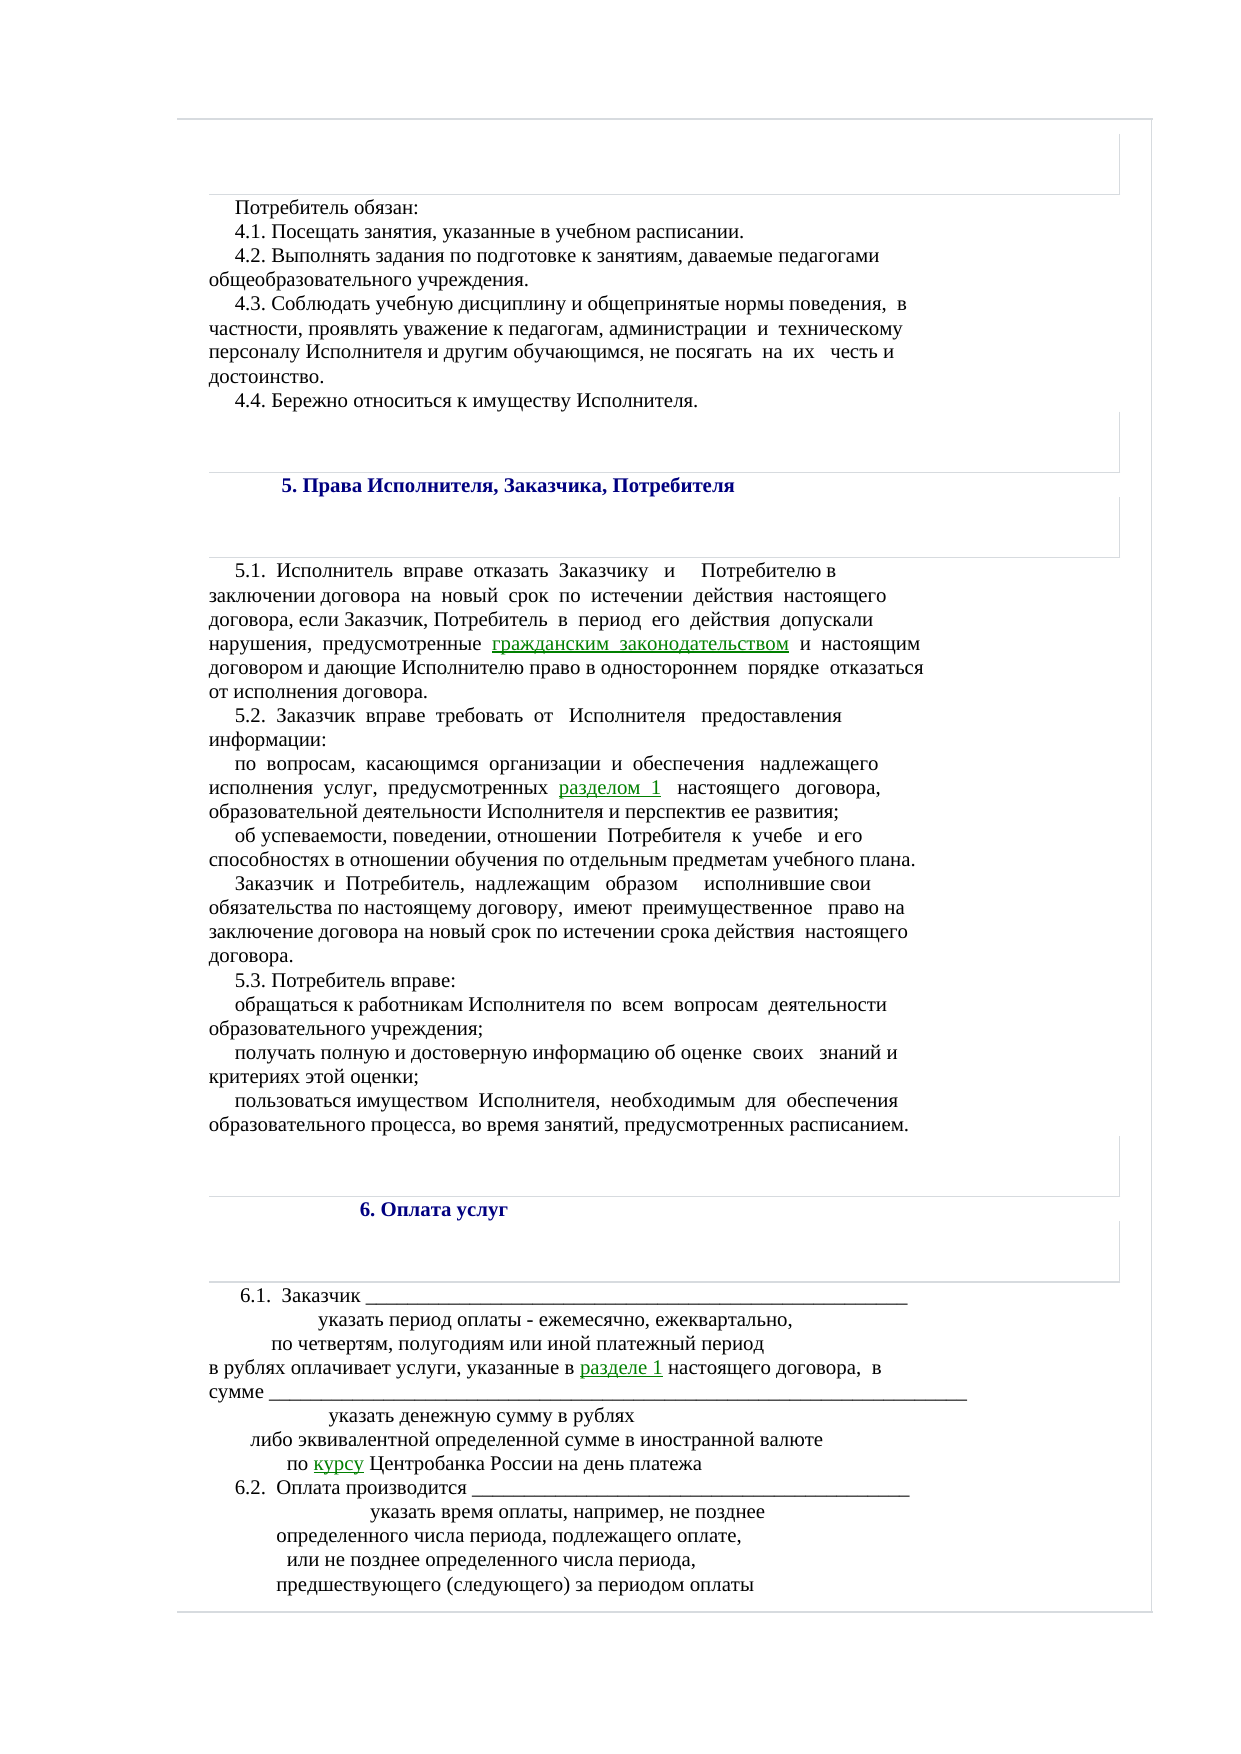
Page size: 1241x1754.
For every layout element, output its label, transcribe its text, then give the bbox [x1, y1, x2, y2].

table_header Развернуть Приказ Минобразования РФ от 10 июля 2003 г. N 2994 "Об утверждении Примерной формы договора об оказании платных образовательных услуг в сфере общего образования" Приложение N 1. Примерная форма договора об оказании платных дополнительных образовательных услуг государственными и муниципальными общеобразовательными учреждениями Договор об оказании платных дополнительных образовательных услуг государственными и муниципальными общеобразовательными учреждениями (утв. приказом Минобразования РФ от 10 июля 2003 г. N 2994) Дополнительные образовательные услуги Приложение N 2. Примерная форма договора об оказании платных образовательных услуг негосударственными образовательными организациями Договор об оказании платных образовательных услуг негосударственными образовательными организациями Дополнительные образовательные услуги Приложение N 3. Примерная форма договора об оказании платных образовательных услуг индивидуальным предпринимателем Договор об оказании платных образовательных услуг индивидуальным предпринимателем Дополнительные образовательные услуги Приказ Минобразования РФ от 10 июля 2003 г. N 2994 "Об утверждении Примерной формы договора об оказании платных образовательных услуг в сфере общего образования" ГАРАНТ: Приказом Минобрнауки России от 9 декабря 2013 г. N 1315 (не вступил в силу) настоящий приказ признан утратившим силу Во исполнение пункта 16 Правил оказания платных образовательных услуг, утвержденных постановлением Правительства Российской Федерации от 05.07.2001 N 505 (в ред. постановления Правительства Российской Федерации от 01.04.2003 N 181), приказываю: 1. Утвердить Примерную форму договора об оказании платных образовательных услуг государственными и муниципальными общеобразовательными учреждениями (приложение N 1), негосударственными образовательными организациями (приложение N 2), индивидуальным предпринимателем (приложение 3). 2. Контроль за исполнением настоящего приказа возложить на первого заместителя Министра В.А.Болотова. Зарегистрировано в Минюсте РФ 13 августа 2003 г. Регистрационный N 4971 Приложение N 1 к приказу Минобразования РФ от 10 июля 2003 г. N 2994 Примерная форма договора об оказании платных дополнительных образовательных услуг государственными и муниципальными общеобразовательными учреждениями ___________________________ "____" ________________________ г. место заключения договора дата заключения договора Общеобразовательное учреждение __________________________________ (в полное наименование учреждения дальнейшем - Исполнитель) на основании лицензии N _____________________, выданной_________________________________________________________________ наименование органа, выдавшего лицензию на срок с "____"__________ г. до "____"____________г., и свидетельства о государственной аккредитации N _____, выданного _________________________ _________________________________________________________________________ наименование органа, выдавшего свидетельство на срок с "____" _________________ г. до "____" _________________ г. (для общеобразовательных учреждений, прошедших государственную аккредитацию), в лице _________________________________________________________________, должность, фамилия, имя и отчество действующего на основании Устава Исполнителя, с одной стороны, и _________________________________________________________________________ фамилия, имя, отчество и статус законного представителя несовершеннолетнего - мать, отец, опекун, попечитель, уполномоченный представитель органа опеки и попечительства или учреждение социальной защиты, в котором находится нуждающийся в опеке или попечительстве несовершеннолетний, либо лица, действующего на основании доверенности, выданной законным представителем (в дальнейшем - Заказчик) и _____________________________________________ фамилия, имя, отчество несовершеннолетнего, _________________________________________________________________________ достигшего 14-летнего возраста (в дальнейшем - Потребитель),с другой стороны, заключили в соответствии с Гражданским кодексом Российской Федерации, Законами Российской Федерации "Об образовании" и "О защите прав потребителей", а также Правилами оказания платных образовательных услуг в сфере дошкольного и общего образования, утвержденными постановлением Правительства Российской Федерации "Об утверждении Правил оказания платных образовательных услуг в сфере образования" от 05.07.2001 N 505 (в ред. постановления Правительства Российской Федерации от 01.04.2003 N 181), настоящий договор о нижеследующем: 1. Предмет договора Исполнитель предоставляет, а Заказчик оплачивает дополнительные образовательные услуги, наименование и количество которых определено в приложении 1, являющемся неотъемлемой частью настоящего договора (в приложении указать наименование учебных дисциплин, формы проведения занятий и количество учебных часов)*. Срок обучения в соответствии с рабочим учебным планом (индивидуально, в группе) составляет ___________. 2. Обязанности исполнителя Исполнитель обязан: 2.1. Организовать и обеспечить надлежащее исполнение услуг, предусмотренных разделом 1 настоящего договора. Дополнительные образовательные услуги оказываются в соответствии с учебным планом, годовым календарным учебным графиком и расписанием занятий, разрабатываемыми Исполнителем. 2.2. Обеспечить для проведения занятий помещения, соответствующие санитарным и гигиеническим требованиям, а также оснащение, соответствующее обязательным нормам и правилам, предъявляемым к образовательному процессу. 2.3. Во время оказания дополнительных образовательных услуг проявлять уважение к личности Потребителя, оберегать его от всех форм физического и психологического насилия, обеспечить условия укрепления нравственного, физического и психологического здоровья, эмоционального благополучия Потребителя с учетом его индивидуальных особенностей. 2.4. Сохранить место за Потребителем (в системе оказываемых общеобразовательным учреждением дополнительных образовательных услуг) в случае его болезни, лечения, карантина, отпуска родителей, каникул и в других случаях пропуска занятий по уважительным причинам. 2.5. Уведомить Заказчика о нецелесообразности оказания Потребителю образовательных услуг в объеме, предусмотренном разделом 1 настоящего договора, вследствие его индивидуальных особенностей, делающих невозможным или педагогически нецелесообразным оказание данных услуг. 3. Обязанности заказчика 3.1. Своевременно вносить плату за предоставленные услуги, указанные в разделе 1 настоящего договора. 3.2. При поступлении Потребителя в общеобразовательное учреждение и в процессе его обучения своевременно предоставлять все необходимые документы, предусмотренные уставом общеобразовательного учреждения. 3.3. Незамедлительно сообщать руководителю Исполнителя об изменении контактного телефона и места жительства. 3.4. Извещать руководителя Исполнителя об уважительных причинах отсутствия Потребителя на занятиях. 3.5. По просьбе Исполнителя приходить для беседы при наличии претензий Исполнителя к поведению Потребителя или его отношению к получению дополнительных образовательных услуг. 3.6. Проявлять уважение к педагогам, администрации и техническому персоналу Исполнителя. 3.7. Возмещать ущерб, причиненный Потребителем имуществу Исполнителя в соответствии с законодательством Российской Федерации. 3.8. Обеспечить Потребителя за свой счет предметами, необходимыми для надлежащего исполнения Исполнителем обязательств по оказанию дополнительных образовательных услуг, в количестве, соответствующем возрасту и потребностям Потребителя. 3.9. В случае выявления заболевания Потребителя (по заключению учреждений здравоохранения либо медицинского персонала Исполнителя) освободить Потребителя от занятий и принять меры по его выздоровлению. 3.10. Для договора с участием Потребителя, не достигшего 14-летнего возраста, обеспечить посещение Потребителем занятий согласно учебному расписанию. 4. Обязанности потребителя (для договора с Потребителем, достигшим 14-летнего возраста) Потребитель обязан: 4.1. Посещать занятия, указанные в учебном расписании. 4.2. Выполнять задания по подготовке к занятиям, даваемые педагогами общеобразовательного учреждения. 4.3. Соблюдать учебную дисциплину и общепринятые нормы поведения, в частности, проявлять уважение к педагогам, администрации и техническому персоналу Исполнителя и другим обучающимся, не посягать на их честь и достоинство. 4.4. Бережно относиться к имуществу Исполнителя. 5. Права Исполнителя, Заказчика, Потребителя 5.1. Исполнитель вправе отказать Заказчику и Потребителю в заключении договора на новый срок по истечении действия настоящего договора, если Заказчик, Потребитель в период его действия допускали нарушения, предусмотренные гражданским законодательством и настоящим договором и дающие Исполнителю право в одностороннем порядке отказаться от исполнения договора. 5.2. Заказчик вправе требовать от Исполнителя предоставления информации: по вопросам, касающимся организации и обеспечения надлежащего исполнения услуг, предусмотренных разделом 1 настоящего договора, образовательной деятельности Исполнителя и перспектив ее развития; об успеваемости, поведении, отношении Потребителя к учебе и его способностях в отношении обучения по отдельным предметам учебного плана. Заказчик и Потребитель, надлежащим образом исполнившие свои обязательства по настоящему договору, имеют преимущественное право на заключение договора на новый срок по истечении срока действия настоящего договора. 5.3. Потребитель вправе: обращаться к работникам Исполнителя по всем вопросам деятельности образовательного учреждения; получать полную и достоверную информацию об оценке своих знаний и критериях этой оценки; пользоваться имуществом Исполнителя, необходимым для обеспечения образовательного процесса, во время занятий, предусмотренных расписанием. 6. Оплата услуг 6.1. Заказчик ____________________________________________________ указать период оплаты - ежемесячно, ежеквартально, по четвертям, полугодиям или иной платежный период в рублях оплачивает услуги, указанные в разделе 1 настоящего договора, в сумме ___________________________________________________________________ указать денежную сумму в рублях либо эквивалентной определенной сумме в иностранной валюте по курсу Центробанка России на день платежа 6.2. Оплата производится __________________________________________ указать время оплаты, например, не позднее определенного числа периода, подлежащего оплате, или не позднее определенного числа периода, предшествующего (следующего) за периодом оплаты в безналичном порядке на счет Исполнителя в банке или казначействе. Оплата услуг удостоверяется Исполнителем ________________________________ ________________________________________________________________________, указать документ, подтверждающий оплату, выдаваемым Заказчику Исполнителем 6.3 На оказание образовательных услуг, предусмотренных настоящим договором, может быть составлена смета. Составление такой сметы по требованию Потребителя или Исполнителя обязательно. В этом случае смета становится частью договора. 7. Основания изменения и расторжения договора 7.1. Условия, на которых заключен настоящий договор, могут быть изменены либо по соглашению сторон, либо в соответствии с действующим законодательством Российской Федерации. 7.2. Потребитель, достигший 14-летнего возраста, вправе в любое время расторгнуть настоящий договор только с письменного согласия законных представителей при условии оплаты Исполнителю фактически понесенных расходов и услуг, оказанных до момента отказа. От имени Потребителя в возрасте от 6 до 14 лет договор в любое время может быть расторгнут Заказчиком при условии, указанном в абз. 1 настоящего пункта. 7.3. Настоящий договор может быть расторгнут по соглашению сторон. По инициативе одной из сторон договор может быть расторгнут по основаниям, предусмотренным действующим законодательством Российской Федерации. 7.4. Помимо этого, Исполнитель вправе отказаться от исполнения договора, если Заказчик нарушил сроки оплаты услуг по настоящему договору _________________________________________________________________________ указать срок или количество, или иные условия просрочки либо неоднократно нарушает иные обязательства, предусмотренные п. 3 настоящего договора, что явно затрудняет исполнение обязательств Исполнителем и нарушает права и законные интересы обучающихся и работников Исполнителя. 7.5. Если Потребитель своим поведением систематически нарушает права и законные интересы других обучающихся и работников Исполнителя, расписание занятий или препятствует нормальному осуществлению образовательного процесса, Исполнитель вправе отказаться от исполнения договора, когда после ___________________________________________________ указать количество предупреждений Потребитель не устранит указанные нарушения. Договор считается расторгнутым со дня письменного уведомления Исполнителем Заказчика (Потребителя) об отказе от исполнения договора. 8. Ответственность за неисполнение или ненадлежащее исполнение обязательств по настоящему договору 8.1. В случае неисполнения или ненадлежащего исполнения сторонами обязательств по настоящему договору они несут ответственность, предусмотренную гражданским законодательством и законодательством о защите прав потребителей, на условиях, установленных этим законодательством. 9. Срок действия договора и другие условия 9.1. Настоящий договор вступает в силу со дня его заключения сторонами и действует до "___"_______ г. 9.2. Договор составлен в двух экземплярах, имеющих равную юридическую силу. 10. Подписи сторон Исполнитель Заказчик Потребитель, достигший 14-летнего возраста ______________________ ___________________ ____________________ полное наименование Ф.И.О. Ф.И.О. общеобразовательного учреждения ______________________ ___________________ ____________________ юридический адрес паспортные данные паспортные данные ______________________ ___________________ ____________________ банковские реквизиты адрес места адрес места или счет в казначействе жительства, жительства контактный телефон ______________________ ___________________ ____________________ (подпись) (подпись) (подпись) М.П. ------------------------------ * На оказание услуг, связанных с обеспечением содержания обучающегося в образовательном учреждении во время оказания дополнительных образовательных услуг (по организации питания, медицинского обслуживания, охраны, доставки обучающегося в образовательное учреждение и домой транспортом Исполнителя и т. д.), составляется отдельный договор. Приложение 1 к Примерной форме договора об оказании платных образовательных услуг государственными и муниципальными образовательными учреждениями Дополнительные образовательные услуги Исполнитель Заказчик Потребитель, достигший 14-летнего возраста ______________________ ___________________ ____________________ полное наименование Ф.И.О. Ф.И.О. общеобразовательного учреждения ______________________ ___________________ ____________________ юридический адрес паспортные данные паспортные данные ______________________ ___________________ ____________________ банковские реквизиты адрес места адрес места жительства жительства ______________________ ___________________ ____________________ (подпись) (подпись) (подпись) М.П. Приложение N 2 к приказу Минобразования РФ от 10 июля 2003 г. N 2994 Примерная форма договора об оказании платных образовательных услуг негосударственными образовательными организациями ___________________________ "____" ________________________ г. место заключения договора дата заключения договора Негосударственная образовательная организация ______________________ _______________________________ (в дальнейшем - Исполнитель) на основании полное наименование организации лицензии N __________, выданной _________________________________________ наименование органа, выдавшего лицензию на срок с "____"__________ г. до "____"____________г., и свидетельства о государственной аккредитации N _____, выданного _________________________ _________________________________________________________________________ наименование органа, выдавшего свидетельство на срок с "____" _________________ г. до "____" ________________ г., (для организаций, прошедших государственную аккредитацию), в лице _________________________________________________________________, должность, фамилия, имя и отчество действующего на основании Устава Исполнителя, с одной стороны, и _________________________________________________________________________ фамилия, имя, отчество и статус законного представителя несовершеннолетнего - мать, отец, опекун, попечитель, уполномоченный представитель органа опеки и попечительства или учреждение социальной защиты, в котором находится нуждающийся в опеке или попечительстве несовершеннолетний, либо лица, действующего на основании доверенности, выданной законным представителем (в дальнейшем - Заказчик) и _____________________________________________ фамилия, имя, отчество несовершеннолетнего, _________________________________________________________________________ достигшего 14-летнего возраста (в дальнейшем - Потребитель), с другой стороны, заключили в соответствии с Гражданским кодексом Российской Федерации, Законами Российской Федерации "Об образовании" и "О защите прав потребителей", а также Правилами оказания платных образовательных услуг в сфере дошкольного и общего образования, утвержденными постановлением Правительства Российской Федерации "Об утверждении Правил оказания платных образовательных услуг в сфере дошкольного и общего образования" от 05.07.2001 N 505 (в ред. постановления Правительства Российской Федерации от 01.04.2003 N 181), настоящий договор о нижеследующем: 1. Предмет договора Исполнитель предоставляет, а Заказчик оплачивает образовательные услуги, соответствующие _____ классу не ниже требований государственных образовательных стандартов (иных временно заменяющих их документов, утвержденных в установленном порядке), __________________________________ ________________________________________________________________________, указать уровень - основное общее, среднее (полное) общее и ступень общеобразовательной программы - начальное общее, основное общее, среднее полное) общее наименование и количество которых определено в приложении 1, являющемся неотъемлемой частью настоящего договора (в приложении 1 указать наименование учебных дисциплин, форму проведения занятий и количество учебных часов)*. Срок обучения в соответствии с рабочим учебным планом (индивидуально, в группе) составляет ___________. 2. Обязанности исполнителя Исполнитель обязан: 2.1. Зачислить Потребителя ________________________________________, выполнившего установленные условия приема, в ___________________________. наименование Исполнителя 2.2. Организовать и обеспечить надлежащее исполнение услуг, предусмотренных в разделе 1 настоящего договора. Образовательные услуги оказываются в соответствии с учебным планом, годовым календарным учебным графиком и расписанием занятий, разрабатываемыми Исполнителем. 2.3. Обеспечить для проведения занятий помещения, соответствующие санитарным и гигиеническим требованиям, а также оснащение, соответствующее обязательным нормам и правилам, предъявляемым к образовательному процессу. 2.4. Проявлять уважение к личности Потребителя, оберегать его от всех форм физического и психологического насилия, обеспечить условия укрепления нравственного, физического и психологического здоровья, эмоционального благополучия Потребителя с учетом его индивидуальных особенностей. 2.5. Обеспечить выдачу _____________________________________________ указать документ - свидетельство, _________________________________________________________________________ аттестат государственного или иного образца Потребителю, прошедшему полный курс обучения и успешно прошедшему аттестацию по программе, соответствующей уровню _________________________ _________________________________________________________________________ указать уровень общего образования. 2.6. Выдать Потребителю соответствующий документ об освоении тех или иных компонентов программ общего образования (за класс, за освоенные учебные предметы) в случае ухода Потребителя из образовательной организации до завершения им обучения в полном объеме, предусмотренном настоящим договором. 2.7. Сохранить место за Потребителем в случае его болезни, лечения, карантина, отпуска родителей, каникул и в других случаях пропуска занятий по уважительным причинам (в случае оплаты услуг, предусмотренных разделом 1 настоящего договора). 2.8. Восполнить материал занятий, пройденный за время отсутствия Потребителя по уважительной причине, в пределах объема услуг, оказываемых в соответствии с разделом 1 настоящего договора. 2.9. Уведомить Заказчика о нецелесообразности оказания Потребителю образовательных услуг в объеме, предусмотренном п. 1.2 настоящего договора, вследствие его индивидуальных особенностей, делающих невозможным или педагогически нецелесообразным оказание данных услуг. (Пункт 2.9. относится к тем негосударственным образовательным организациям, которые оказывают, помимо образовательных услуг по основным общеобразовательным программам, также дополнительные образовательные услуги.) 3. Обязанности заказчика 3.1. Своевременно вносить плату за предоставленные услуги, указанные в разделе 1 настоящего договора. 3.2. При поступлении Потребителя в образовательное учреждение и в процессе его обучения своевременно предоставлять все необходимые документы, предусмотренные уставом негосударственной образовательной организации. 3.3. Незамедлительно сообщать руководителю Исполнителя об изменении контактного телефона и места жительства. 3.4. Извещать руководителя Исполнителя об уважительных причинах отсутствия Потребителя на занятиях. 3.5. По просьбе Исполнителя приходить для беседы при наличии претензий Исполнителя к поведению Потребителя или его отношению к получению образовательных услуг. 3.6. Проявлять уважение к педагогам, администрации и техническому персоналу Исполнителя. 3.7. Возмещать ущерб, причиненный Потребителем имуществу Исполнителя, в соответствии с законодательством Российской Федерации. 3.8. Обеспечить Потребителя за свой счет предметами, необходимыми для надлежащего осуществления Исполнителем образовательного процесса, в количестве, соответствующем возрасту и потребностям Потребителя. 3.9. В случае выявления заболевания Потребителя (по заключению учреждений здравоохранения либо медицинского персонала Исполнителя) освободить Потребителя от занятий и принять меры по его выздоровлению. 3.10. Для договора с участием Потребителя, не достигшего 14-летнего возраста, обеспечить посещение Потребителем занятий согласно учебному расписанию. 4. Обязанности Потребителя (для договора с Потребителем, достигшим 14-летнего возраста) Потребитель обязан: 4.1. Посещать занятия, указанные в учебном расписании. 4.2. Выполнять задания по подготовке к занятиям, даваемые педагогами образовательной организации. 4.3. Соблюдать учебную дисциплину и общепринятые нормы поведения, в частности, проявлять уважение к педагогам, администрации и техническому персоналу Исполнителя и другим обучающимся, не посягать на их честь и достоинство. 4.4. Бережно относиться к имуществу Исполнителя. 5. Права Исполнителя, Заказчика, Потребителя 5.1. Исполнитель вправе отказать Заказчику и Потребителю в заключении договора на новый срок по истечении действия настоящего договора, если Заказчик, Потребитель в период его действия допускали нарушения, предусмотренные гражданским законодательством и настоящим договором и дающие Исполнителю право в одностороннем порядке отказаться от исполнения договора. 5.2. Заказчик вправе требовать от Исполнителя предоставления информации: по вопросам, касающимся организации и обеспечения надлежащего исполнения услуг, предусмотренных разделом 1 настоящего договора, образовательной деятельности Исполнителя и перспектив ее развития; об успеваемости, поведении, отношении Потребителя к учебе в целом и по отдельным предметам учебного плана. Заказчик и Потребитель, надлежащим образом исполнившие свои обязательства по настоящему договору, имеют преимущественное право на заключение договора на новый срок по истечении срока действия настоящего договора, а в случае нарушения этого права Исполнителем - на возмещение причиненных в связи с этим убытков. 5.3. Потребитель вправе: обращаться к работникам Исполнителя по всем вопросам деятельности образовательного учреждения; получать полную и достоверную информацию об оценке своих знаний, умений, иных образовательных достижениях, а также о критериях этой оценки; пользоваться имуществом Исполнителя, необходимым для осуществления образовательного процесса, во время занятий, предусмотренных расписанием; пользоваться дополнительными образовательными услугами, не входящими в учебную программу, за отдельную плату; принимать участие в социально-культурных, оздоровительных и т.п. мероприятиях, организованных Исполнителем. 6. Оплата услуг 6.1. Заказчик _____________________________________________________ указать период оплаты - ежемесячно, ежеквартально, по четвертям, полугодиям или иной платежный период в рублях оплачивает услуги, указанные в разделе 1 настоящего договора, в сумме __________________________________________________________________. указать денежную сумму в рублях либо эквивалентной определенной сумме в иностранной валюте по курсу Центробанка России на день платежа 6.2. Оплата производится ___________________________________________ указать время оплаты, например, не позднее определенного числа периода, подлежащего оплате, или не позднее определенного числа периода, предшествующего (следующего) за периодом оплаты в безналичном порядке на счет Исполнителя в банке. Оплата услуг удостоверяется Исполнителем ________________________________ ________________________________________________________________________, указать документ, подтверждающий оплату выдаваемым Заказчику Исполнителем. 6.3. На оказание образовательных услуг, предусмотренных настоящим договором, может быть составлена смета. Составление такой сметы по требованию Потребителя или Исполнителя обязательно. В этом случае смета становится частью договора. 7. Основания изменения и расторжения договора 7.1. Условия, на которых заключен настоящий договор, могут быть изменены либо по соглашению сторон, либо в соответствии с действующим законодательством Российской Федерации. 7.2. Потребитель, достигший 14-летнего возраста, вправе в любое время расторгнуть настоящий договор только с письменного согласия законных представителей при условии оплаты Исполнителю фактически понесенных расходов и услуг, оказанных до момента отказа. От имени Потребителя в возрасте от 6 до 14 лет договор в любое время может быть расторгнут Заказчиком при условии, указанном в абз. 1 настоящего пункта. 7.3. Настоящий договор может быть расторгнут по соглашению сторон. По инициативе одной из сторон договор может быть расторгнут по основаниям, предусмотренным действующим законодательством Российской Федерации. Помимо этого, Исполнитель вправе отказаться от исполнения договора, если Заказчик нарушил сроки оплаты услуг по настоящему договору ________________________________________________________________________, указать срок или количество просрочек, или иных условий просрочки либо неоднократных иных нарушений обязательств предусмотренные п. 3 настоящего договора, что явно затрудняет исполнение обязательств Исполнителем и нарушает права и законные интересы обучающихся и работников Исполнителя. 7.4. Если Потребитель своим поведением систематически нарушает права и законные интересы других обучающихся и работников Исполнителя, расписание занятий или препятствует нормальному осуществлению образовательного процесса, Исполнитель вправе отказаться от исполнения договора, когда после предупреждений_____________________ Потребитель не указать количество устранит указанные нарушения. 7.5. Договор считается расторгнутым со дня письменного уведомления Исполнителем Заказчика (Потребителя) об отказе от исполнения договора. 8. Ответственность за неисполнение или ненадлежащее исполнение обязательств по настоящему договору 8.1. В случае неисполнения или ненадлежащего исполнения сторонами обязательств по настоящему договору они несут ответственность, предусмотренную гражданским законодательством и законодательством о защите прав потребителей, на условиях, установленных этим законодательством. 9. Срок действия договора и другие условия 9.1. Настоящий договор вступает в силу со дня его заключения сторонами и действует до "__"___________ г. 9.2. Договор составлен в двух экземплярах, имеющих равную юридическую силу. Исполнитель Заказчик Потребитель, достигший 14-летнего возраста ______________________ ___________________ ____________________ полное наименование Ф.И.О. Ф.И.О. общеобразовательной организации ______________________ ___________________ ____________________ юридический адрес паспортные данные паспортные данные ______________________ ___________________ ____________________ банковские реквизиты адрес места адрес места жительства, жительства контактный телефон ______________________ ___________________ ____________________ (подпись) (подпись) (подпись) М.П. ------------------------------ * 1. На оказание негосударственной образовательной организацией дополнительных образовательных услуг производятся соответствующие изменения в предмете договора и составляется соответствующее приложение, являющееся неотъемлемой частью настоящего договора. В приложении указываются наименование и количество дополнительных образовательных услуг, наименования учебных дисциплин, формы проведения занятий и количество учебных часов. 2. На оказание негосударственной образовательной организацией (помимо образовательных услуг) платных социальных услуг, связанных с обеспечением условий образовательного процесса (по организации питания, медицинскому обслуживанию, охраны, доставки обучающихся в образовательную организацию и домой транспортом и т.д.), заключается отдельный договор. Приложение 1 к Примерной форме договора об оказании платных образовательных услуг в сфере общего образования для негосударственных образовательных организаций Исполнитель Заказчик Потребитель, достигший 14-летнего возраста ______________________ ___________________ ____________________ полное наименование Ф.И.О. Ф.И.О. общеобразовательной организации ______________________ ___________________ ____________________ юридический адрес паспортные данные паспортные данные ______________________ ___________________ ____________________ банковские реквизиты адрес места адрес места жительства жительства ______________________ ___________________ ____________________ (подпись) (подпись) (подпись) М.П. Приложение N 3 к приказу Минобразования РФ от 10 июля 2003 г. N 2994 Примерная форма договора об оказании платных образовательных услуг индивидуальным предпринимателем ___________________________ "____" ________________________ г. место заключения договора дата заключения договора Гражданин ____________________________ (в дальнейшем - Исполнитель), фамилия, имя, отчество занимающийся индивидуальной трудовой педагогической деятельностью без образования юридического лица, на основании свидетельства о государственной регистрации в качестве индивидуального предпринимателя серия _____ N __________, выданного _____________________________________ ________________________________________________________________________, кем и когда с одной стороны, ________________________________________________________ фамилия, имя, отчество _________________________________________________________________________ и статус законного представителя несовершеннолетнего - мать, отец, опекун, попечитель, уполномоченный представитель органа опеки и попечительства или учреждение социальной защиты, в котором находится нуждающийся в опеке или попечительстве несовершеннолетний, либо лица, действующего на основании доверенности, выданной законным представителем (в Дальнейшем - Заказчик) и _____________________________________________ фамилия, имя, отчество несовершеннолетнего, _________________________________________________________________________ достигшего 14-летнего возраста (в дальнейшем - Потребитель), с другой стороны, заключили в соответствии с Гражданским кодексом Российской Федерации, Законами Российской Федерации "Об образовании" и "О защите прав потребителей", а также Правилами оказания платных образовательных услуг в сфере дошкольного и общего образования, утвержденными постановлением Правительства Российской Федерации "Об утверждении Правил оказания платных образовательных услуг в сфере дошкольного и общего образования" от 05.07.2001 N 505 (в ред. постановления Правительства Российской Федерации от 01.04.2003 N 181), настоящий договор о нижеследующем: 1. Предмет договора Исполнитель предоставляет, а Заказчик оплачивает образовательные услуги, наименование и количество которых определено в приложении, являющемся неотъемлемой частью настоящего договора (в приложении указать наименование учебных дисциплин, формы проведения занятий и количество учебных часов). Срок обучения в соответствии с рабочим учебным планом (индивидуально, в группе) составляет ___________. 2. Обязанности Исполнителя Исполнитель обязан: 2.1. Организовать и обеспечить надлежащее исполнение услуг, предусмотренных в разделе 1 настоящего договора в соответствии с учебным планом и расписанием занятий, являющихся неотъемлемой частью настоящего договора. 2.2. Обеспечить для проведения занятий помещения, соответствующие санитарным и гигиеническим требованиям. 2.3. Во время оказания образовательных услуг проявлять уважение к личности Потребителя, оберегать его от всех форм физического и психологического насилия, обеспечить условия укрепления нравственного, физического и психологического здоровья, эмоционального благополучия Потребителя с учетом его индивидуальных особенностей. 2.4. Уведомить Заказчика о нецелесообразности оказания Потребителю образовательных услуг в объеме, предусмотренном разделом 1 настоящего договора, вследствие его индивидуальных особенностей, делающих невозможным или педагогически нецелесообразным оказание данных услуг. 3. Обязанности Заказчика 3.1. Своевременно вносить плату за предоставленные услуги, указанные в разделе 1 настоящего договора. 3.2. Незамедлительно сообщать Исполнителю об изменении контактного телефона и места жительства. 3.3. Извещать Исполнителя об уважительных причинах отсутствия Потребителя на занятиях. 3.4. По просьбе Исполнителя приходить для бесед при наличии претензий Исполнителя к поведению Потребителя или его отношению к получению образовательных услуг. 3.5. Возмещать ущерб, причиненный Потребителем имуществу Исполнителя, в соответствии с законодательством Российской Федерации. 3.6. В случае заболевания, внезапно возникшего у Потребителя во время занятий, обеспечить его эвакуацию с места проведения занятий и принять меры к его выздоровлению. 3.7. Для договора с участием Потребителя, не достигшего 14-летнего возраста, обеспечить посещение Потребителем занятий согласно учебному расписанию. 4. Обязанности Потребителя (для договора с Потребителем, достигшим 14-летнего возраста) Потребитель обязан: 4.1. Посещать занятия, указанные в учебном расписании. 4.2. Надлежащим образом исполнять задания по подготовке к занятиям. 4.3. Соблюдать учебную дисциплину и общепринятые нормы поведения, в частности, проявлять уважение к Исполнителю и другим обучающимся, не посягать на их честь и достоинство. 4.4. Бережно относиться к имуществу Исполнителя. 5. Права Исполнителя, Заказчика, Потребителя 5.1. Исполнитель вправе: отказать Заказчику и Потребителю в заключении договора на новый срок по истечении действия настоящего договора, если Заказчик, Потребитель в период его действия допускали нарушения, предусмотренные гражданским законодательством и настоящим договором и дающие Исполнителю право в одностороннем порядке отказаться от исполнения договора; по своему выбору либо восполнить пробелы в знаниях обучающегося, образовавшиеся в связи с пропуском занятий по уважительной причине, путем дополнительных занятий в пределах объема услуг, оказываемых в соответствии с разделом 1 настоящего договора, либо зачесть стоимость не- оказанных образовательных услуг в счет платежа за следующий период. 5.2. Заказчик вправе требовать от Исполнителя предоставления информации: по вопросам, касающимся организации и обеспечения надлежащего исполнения услуг, предусмотренных разделом 1 настоящего договора; об успеваемости, поведении, отношении Потребителя к учебе и его способностях в отношении обучения по отдельным предметам учебного плана. Заказчик и Потребитель, надлежащим образом исполнившие свои обязательства по настоящему договору, имеют преимущественное право на заключение договора на новый срок по истечении срока действия настоящего договора, а в случае нарушения этого права Исполнителем - на возмещение причиненных в связи с этим убытков. 5.3. Потребитель вправе: обращаться к Исполнителю по всем вопросам, связанным с оказанием образовательных услуг по настоящему договору; получать полную и достоверную информацию об оценке своих знаний и критериях этой оценки. 6. Оплата услуг 6.1. Заказчик оплачивает __________________________________________ указать период оплаты - ежемесячно, ежеквартально, по четвертям, полугодиям или иной платежный период в рублях услуги, указанные в разделе 1 настоящего договора, в сумме ___________________________________________________________________ указать денежную сумму в рублях либо эквивалентной определенной сумме в иностранной валюте по курсу Центробанка России на день платежа или иной день 6.2. Оплата производится ___________________________________________ указать время оплаты, например, не позднее определенного числа, периода, подлежащего оплате, или не позднее определенного числа периода, предшествующего (следующего) за периодом оплаты в безналичном порядке на счет Исполнителя в банке. На оказание образовательных услуг, предусмотренных настоящим договором, может быть составлена смета. Составление такой сметы по требованию Потребителя или Исполнителя обязательно.В этом случае смета становится частью договора. 7. Основания изменения и расторжения договора 7.1. Условия, на которых заключен настоящий договор, могут быть изменены либо по соглашению сторон, либо в соответствии с действующим законодательством Российской Федерации. 7.2. Потребитель, достигший 14-летнего возраста, вправе в любое время расторгнуть настоящий договор только с письменного согласия законных представителей при условии оплаты Исполнителю фактически понесенных расходов и услуг, оказанных до момента отказа. От имени Потребителя в возрасте от 6 до 14 лет договор в любое время может быть расторгнут Заказчиком при условии, указанном в абз. 1 настоящего пункта. 7.3. Настоящий договор может быть расторгнут по соглашению сторон. Но инициативе одной из сторон договор может быть расторгнут по основаниям, предусмотренным действующим законодательством Российской Федерации. Помимо этого, Исполнитель вправе отказаться от исполнения договора, если Заказчик нарушил сроки оплаты услуг по настоящему договору _________ ________________________________________________________________________, указать срок или количество, или иные условия просрочки либо неоднократное нарушение иных обязательств предусмотренных п. 3 настоящего договора, что явно затрудняет исполнение обязательств Исполнителем и нарушает права и законные интересы обучающихся и работников Исполнителя 7.4. Если Потребитель своим поведением систематически нарушает права и законные интересы других обучающихся и работников Исполнителя, расписание занятий или препятствует нормальному осуществлению учебного процесса, Исполнитель вправе отказаться от исполнения договора, когда после ____________________ предупреждений Потребитель не устранит указать количество указанные нарушения. 7.5. Договор считается расторгнутым со дня письменного уведомления Исполнителем Заказчика (Потребителя) об отказе от исполнения договора. 8. Ответственность за неисполнение или ненадлежащее исполнение обязательств по настоящему договору 8.1. В случае неисполнения или ненадлежащего исполнения сторонами обязательств по настоящему договору они несут ответственность, предусмотренную гражданским законодательством и законодательством о защите прав потребителей, на условиях, установленных этим законодательством. 9. Срок действия договора и другие условия 9. 1. Настоящий договор вступает в силу со дня его заключения сторонами и действует до "__" ________ г. 9.2. Договор составлен в двух экземплярах, имеющих равную юридическую силу. Исполнитель Заказчик Потребитель, достигший 14-летнего возраста ______________________ ___________________ ____________________ Ф.И.О Ф.И.О. Ф.И.О. ______________________ ___________________ ____________________ паспортные данные паспортные данные паспортные данные ______________________ ___________________ ____________________ адрес места адрес места жительства, жительства контактный телефон ______________________ ___________________ ____________________ (подпись) (подпись) (подпись) М.П. Приложение к Примерной форме договора об оказании платных образовательных услуг индивидуальным предпринимателем Исполнитель Заказчик Потребитель, достигший 14-летнего возраста ______________________ ___________________ ____________________ Ф.И.О Ф.И.О. Ф.И.О. ______________________ ___________________ ____________________ паспортные данные паспортные данные паспортные данные ______________________ ___________________ ____________________ адрес места адрес места адрес места жительства жительства жительства ______________________ ___________________ ____________________ (подпись) (подпись) (подпись) [177, 120, 1151, 1611]
